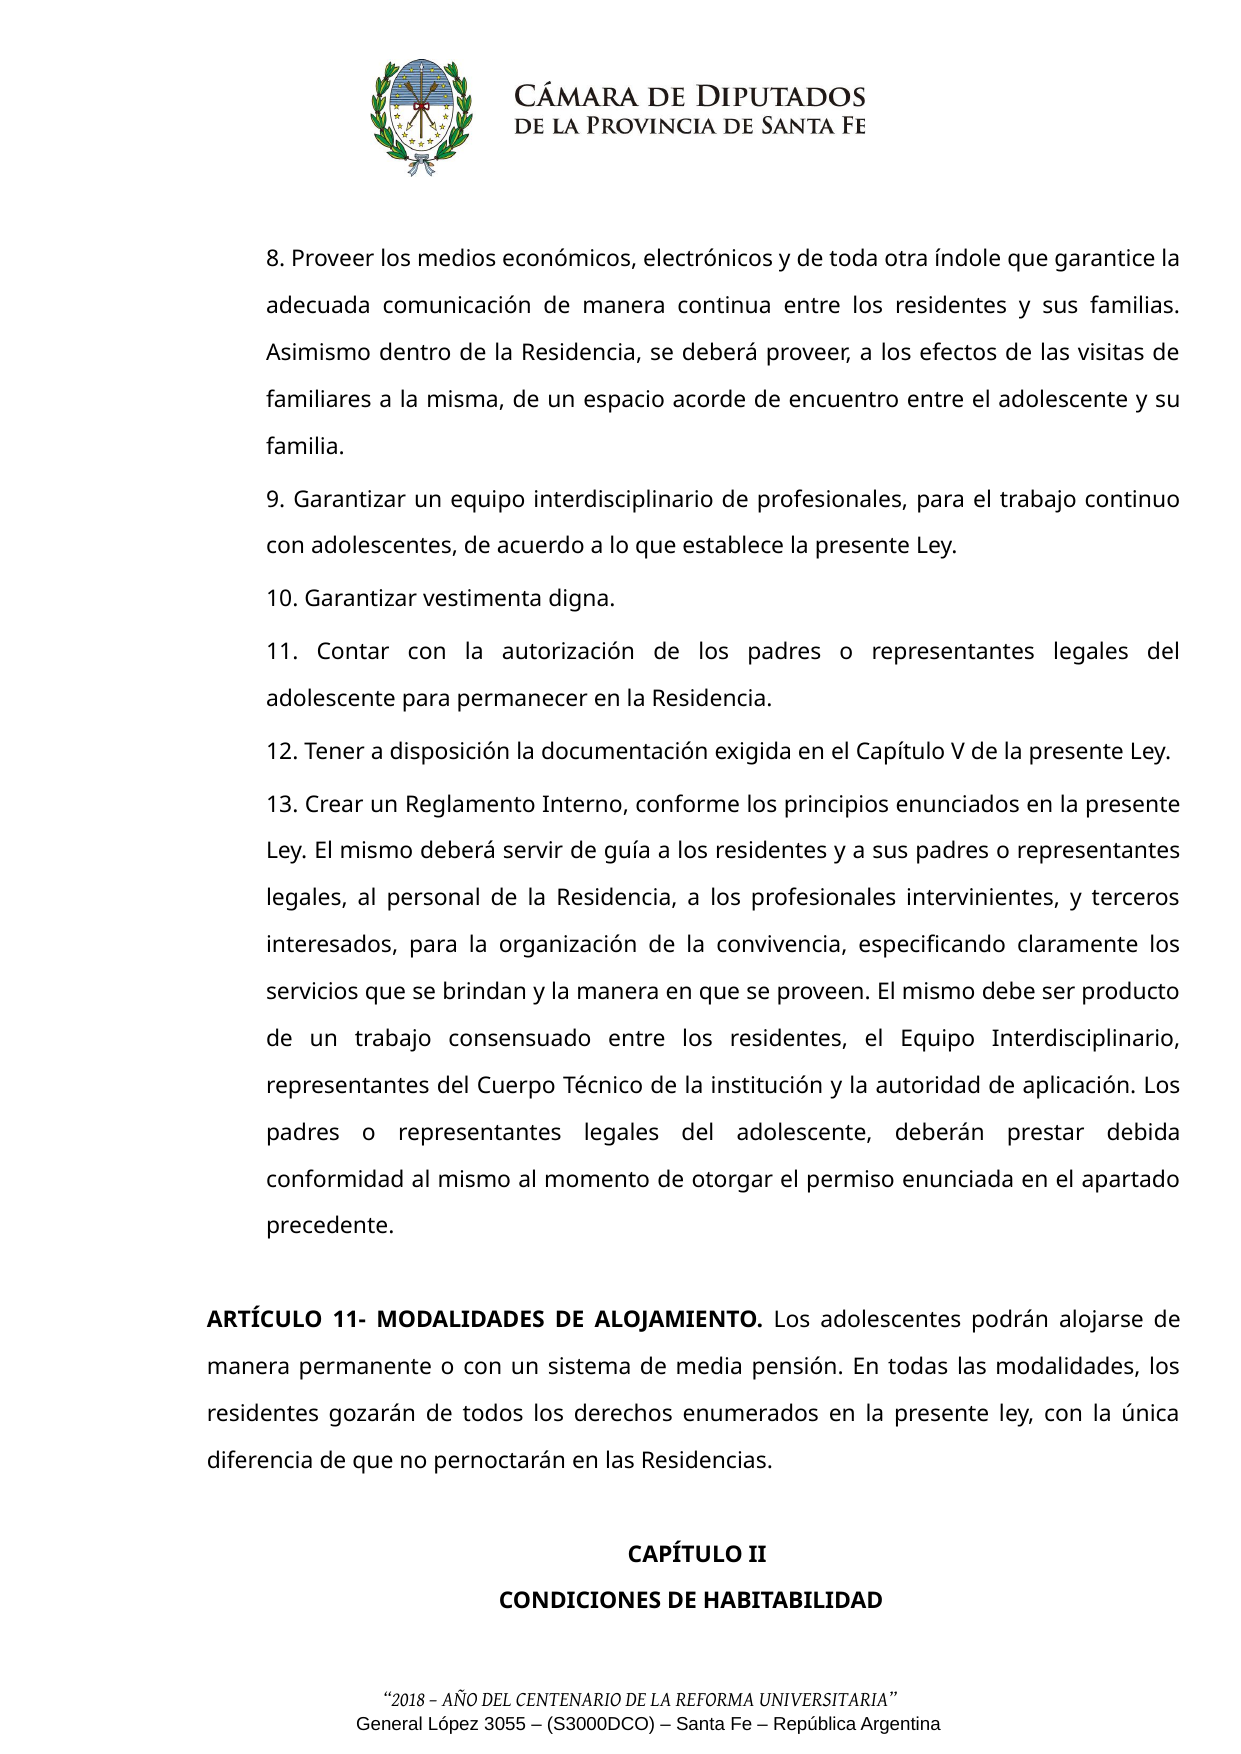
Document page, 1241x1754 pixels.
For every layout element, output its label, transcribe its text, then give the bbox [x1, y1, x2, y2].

text ARTÍCULO 11- MODALIDADES DE ALOJAMIENTO. Los adolescentes podrán alojarse de manera permanente o con un sistema de media pensión. En todas las modalidades, los residentes gozarán de todos los derechos enumerados en la presente ley, con la única diferencia de que no pernoctarán en las Residencias. [207, 1303, 1181, 1475]
picture [370, 59, 866, 181]
text 12. Tener a disposición la documentación exigida en el Capítulo V de la presente Ley. [266, 735, 1181, 766]
text 9. Garantizar un equipo interdisciplinario de profesionales, para el trabajo continuo con adolescentes, de acuerdo a lo que establece la presente Ley. [266, 482, 1181, 561]
text 8. Proveer los medios económicos, electrónicos y de toda otra índole que garantice la adecuada comunicación de manera continua entre los residentes y sus familias. Asimismo dentro de la Residencia, se deberá proveer, a los efectos de las visitas de familiares a la misma, de un espacio acorde de encuentro entre el adolescente y su familia. [266, 242, 1181, 461]
text 10. Garantizar vestimenta digna. [266, 582, 1181, 613]
text CAPÍTULO II [207, 1537, 1181, 1569]
text CONDICIONES DE HABITABILIDAD [207, 1584, 1181, 1616]
text 11. Contar con la autorización de los padres o representantes legales del adolescente para permanecer en la Residencia. [266, 635, 1181, 713]
text 13. Crear un Reglamento Interno, conforme los principios enunciados en la presente Ley. El mismo deberá servir de guía a los residentes y a sus padres o representantes legales, al personal de la Residencia, a los profesionales intervinientes, y terceros interesados, para la organización de la convivencia, especificando claramente los servicios que se brindan y la manera en que se proveen. El mismo debe ser producto de un trabajo consensuado entre los residentes, el Equipo Interdisciplinario, representantes del Cuerpo Técnico de la institución y la autoridad de aplicación. Los padres o representantes legales del adolescente, deberán prestar debida conformidad al mismo al momento de otorgar el permiso enunciada en el apartado precedente. [266, 787, 1181, 1241]
